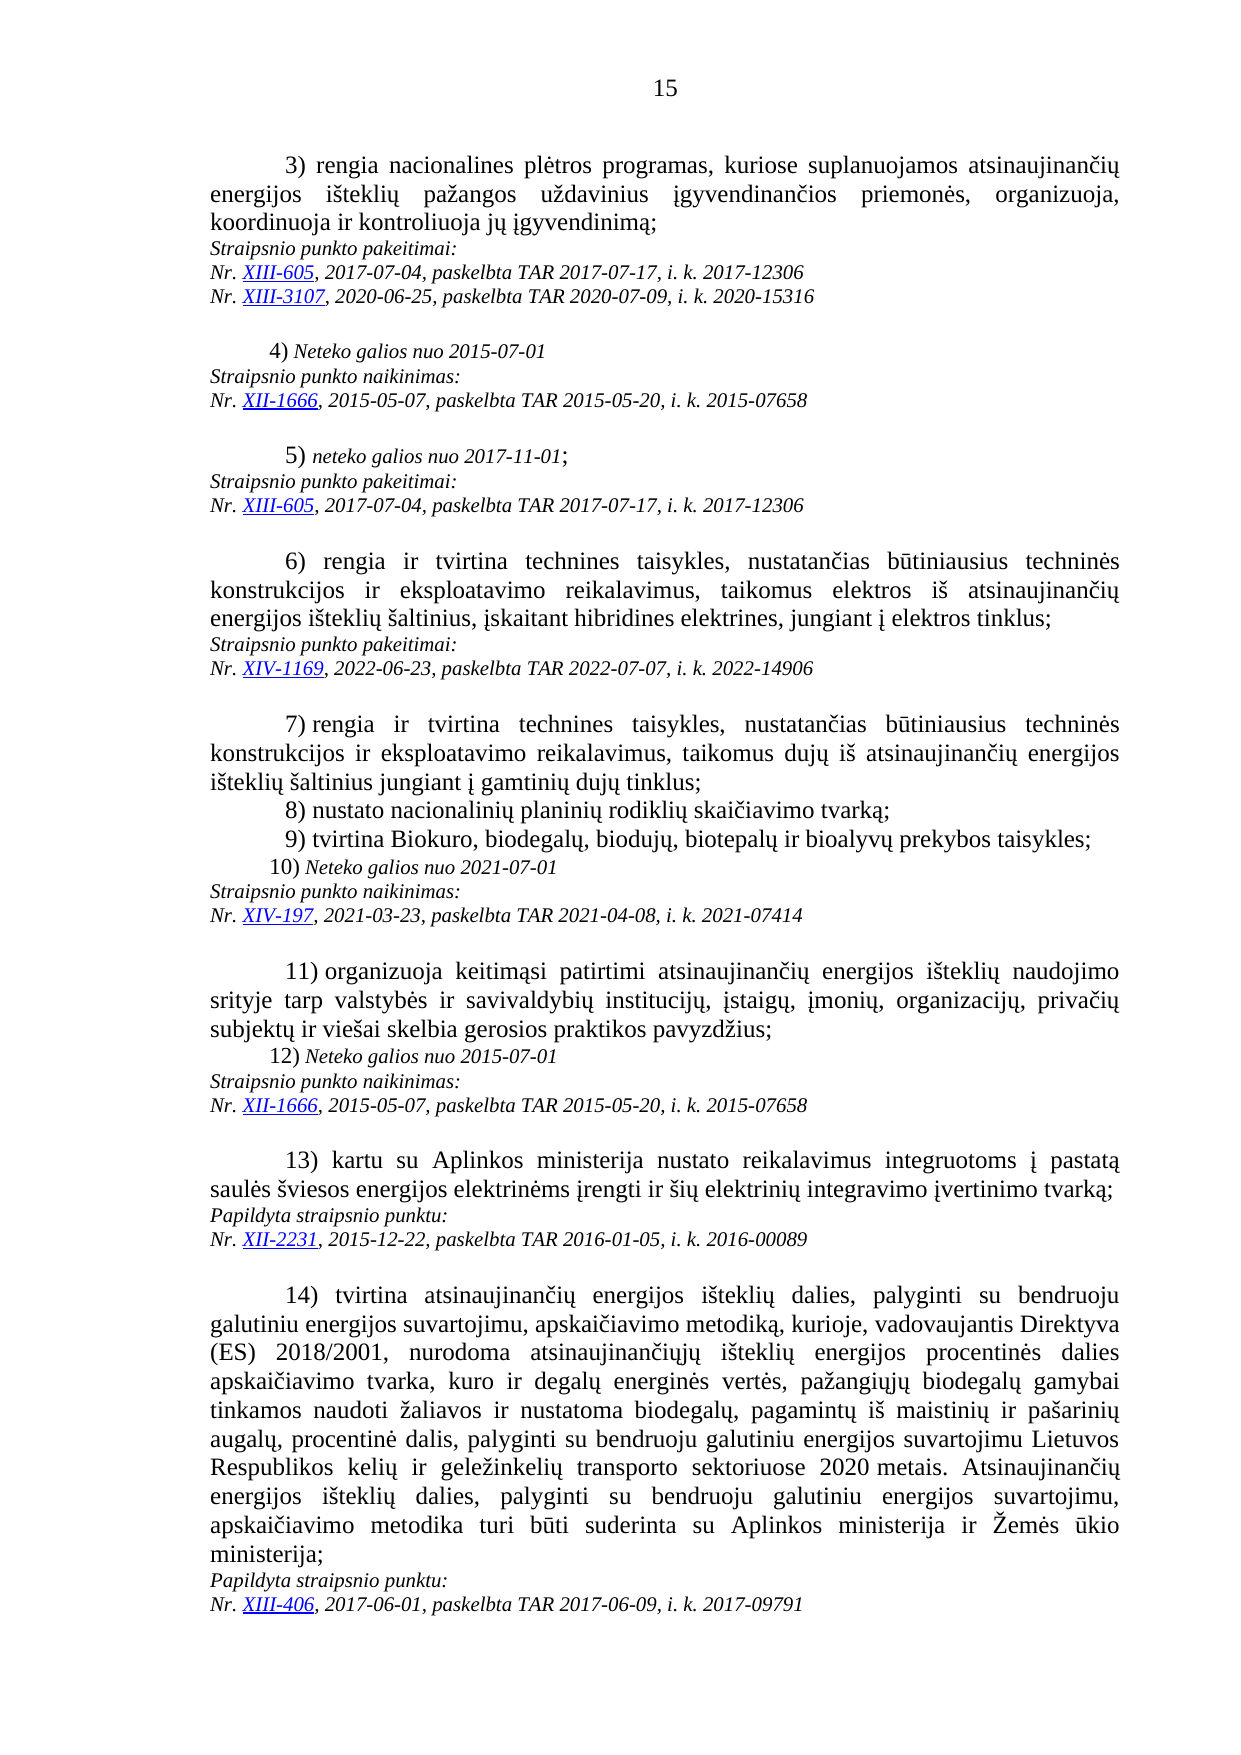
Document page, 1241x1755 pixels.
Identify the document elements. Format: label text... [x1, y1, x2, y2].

text Nr. XIII-3107, 2020-06-25, paskelbta TAR 2020-07-09, i. k. 2020-15316 [210, 284, 1120, 308]
text Nr. XII-2231, 2015-12-22, paskelbta TAR 2016-01-05, i. k. 2016-00089 [210, 1227, 1120, 1251]
text Straipsnio punkto naikinimas: [210, 879, 1120, 903]
text Straipsnio punkto naikinimas: [210, 363, 1120, 388]
text Straipsnio punkto naikinimas: [210, 1069, 1120, 1093]
text Papildyta straipsnio punktu: [210, 1203, 1120, 1227]
text Nr. XIV-197, 2021-03-23, paskelbta TAR 2021-04-08, i. k. 2021-07414 [210, 903, 1120, 927]
text 7) rengia ir tvirtina technines taisykles, nustatančias būtiniausius techninės konstrukcijos ir eksploatavimo reikalavimus, taikomus dujų iš atsinaujinančių energijos išteklių šaltinius jungiant į gamtinių dujų tinklus; [210, 709, 1120, 795]
text 14) tvirtina atsinaujinančių energijos išteklių dalies, palyginti su bendruoju galutiniu energijos suvartojimu, apskaičiavimo metodiką, kurioje, vadovaujantis Direktyva (ES) 2018/2001, nurodoma atsinaujinančiųjų išteklių energijos procentinės dalies apskaičiavimo tvarka, kuro ir degalų energinės vertės, pažangiųjų biodegalų gamybai tinkamos naudoti žaliavos ir nustatoma biodegalų, pagamintų iš maistinių ir pašarinių augalų, procentinė dalis, palyginti su bendruoju galutiniu energijos suvartojimu Lietuvos Respublikos kelių ir geležinkelių transporto sektoriuose 2020 metais. Atsinaujinančių energijos išteklių dalies, palyginti su bendruoju galutiniu energijos suvartojimu, apskaičiavimo metodika turi būti suderinta su Aplinkos ministerija ir Žemės ūkio ministerija; [210, 1280, 1120, 1567]
text 12) Neteko galios nuo 2015-07-01 [210, 1042, 1120, 1069]
text Nr. XIV-1169, 2022-06-23, paskelbta TAR 2022-07-07, i. k. 2022-14906 [210, 656, 1120, 680]
text 11) organizuoja keitimąsi patirtimi atsinaujinančių energijos išteklių naudojimo srityje tarp valstybės ir savivaldybių institucijų, įstaigų, įmonių, organizacijų, privačių subjektų ir viešai skelbia gerosios praktikos pavyzdžius; [210, 956, 1120, 1042]
text 13) kartu su Aplinkos ministerija nustato reikalavimus integruotoms į pastatą saulės šviesos energijos elektrinėms įrengti ir šių elektrinių integravimo įvertinimo tvarką; [210, 1146, 1120, 1203]
text Nr. XIII-406, 2017-06-01, paskelbta TAR 2017-06-09, i. k. 2017-09791 [210, 1592, 1120, 1616]
text 8) nustato nacionalinių planinių rodiklių skaičiavimo tvarką; [210, 795, 1120, 824]
text Straipsnio punkto pakeitimai: [210, 632, 1120, 656]
text 3) rengia nacionalines plėtros programas, kuriose suplanuojamos atsinaujinančių energijos išteklių pažangos uždavinius įgyvendinančios priemonės, organizuoja, koordinuoja ir kontroliuoja jų įgyvendinimą; [210, 150, 1120, 236]
text 10) Neteko galios nuo 2021-07-01 [210, 853, 1120, 879]
text Nr. XII-1666, 2015-05-07, paskelbta TAR 2015-05-20, i. k. 2015-07658 [210, 1093, 1120, 1117]
text 6) rengia ir tvirtina technines taisykles, nustatančias būtiniausius techninės konstrukcijos ir eksploatavimo reikalavimus, taikomus elektros iš atsinaujinančių energijos išteklių šaltinius, įskaitant hibridines elektrines, jungiant į elektros tinklus; [210, 546, 1120, 632]
text 4) Neteko galios nuo 2015-07-01 [210, 337, 1120, 363]
text Papildyta straipsnio punktu: [210, 1567, 1120, 1592]
text Straipsnio punkto pakeitimai: [210, 469, 1120, 493]
text 5) neteko galios nuo 2017-11-01; [210, 440, 1120, 469]
text Nr. XIII-605, 2017-07-04, paskelbta TAR 2017-07-17, i. k. 2017-12306 [210, 260, 1120, 284]
text Straipsnio punkto pakeitimai: [210, 236, 1120, 260]
text Nr. XII-1666, 2015-05-07, paskelbta TAR 2015-05-20, i. k. 2015-07658 [210, 388, 1120, 412]
text 9) tvirtina Biokuro, biodegalų, biodujų, biotepalų ir bioalyvų prekybos taisykles; [210, 824, 1120, 853]
text Nr. XIII-605, 2017-07-04, paskelbta TAR 2017-07-17, i. k. 2017-12306 [210, 493, 1120, 517]
